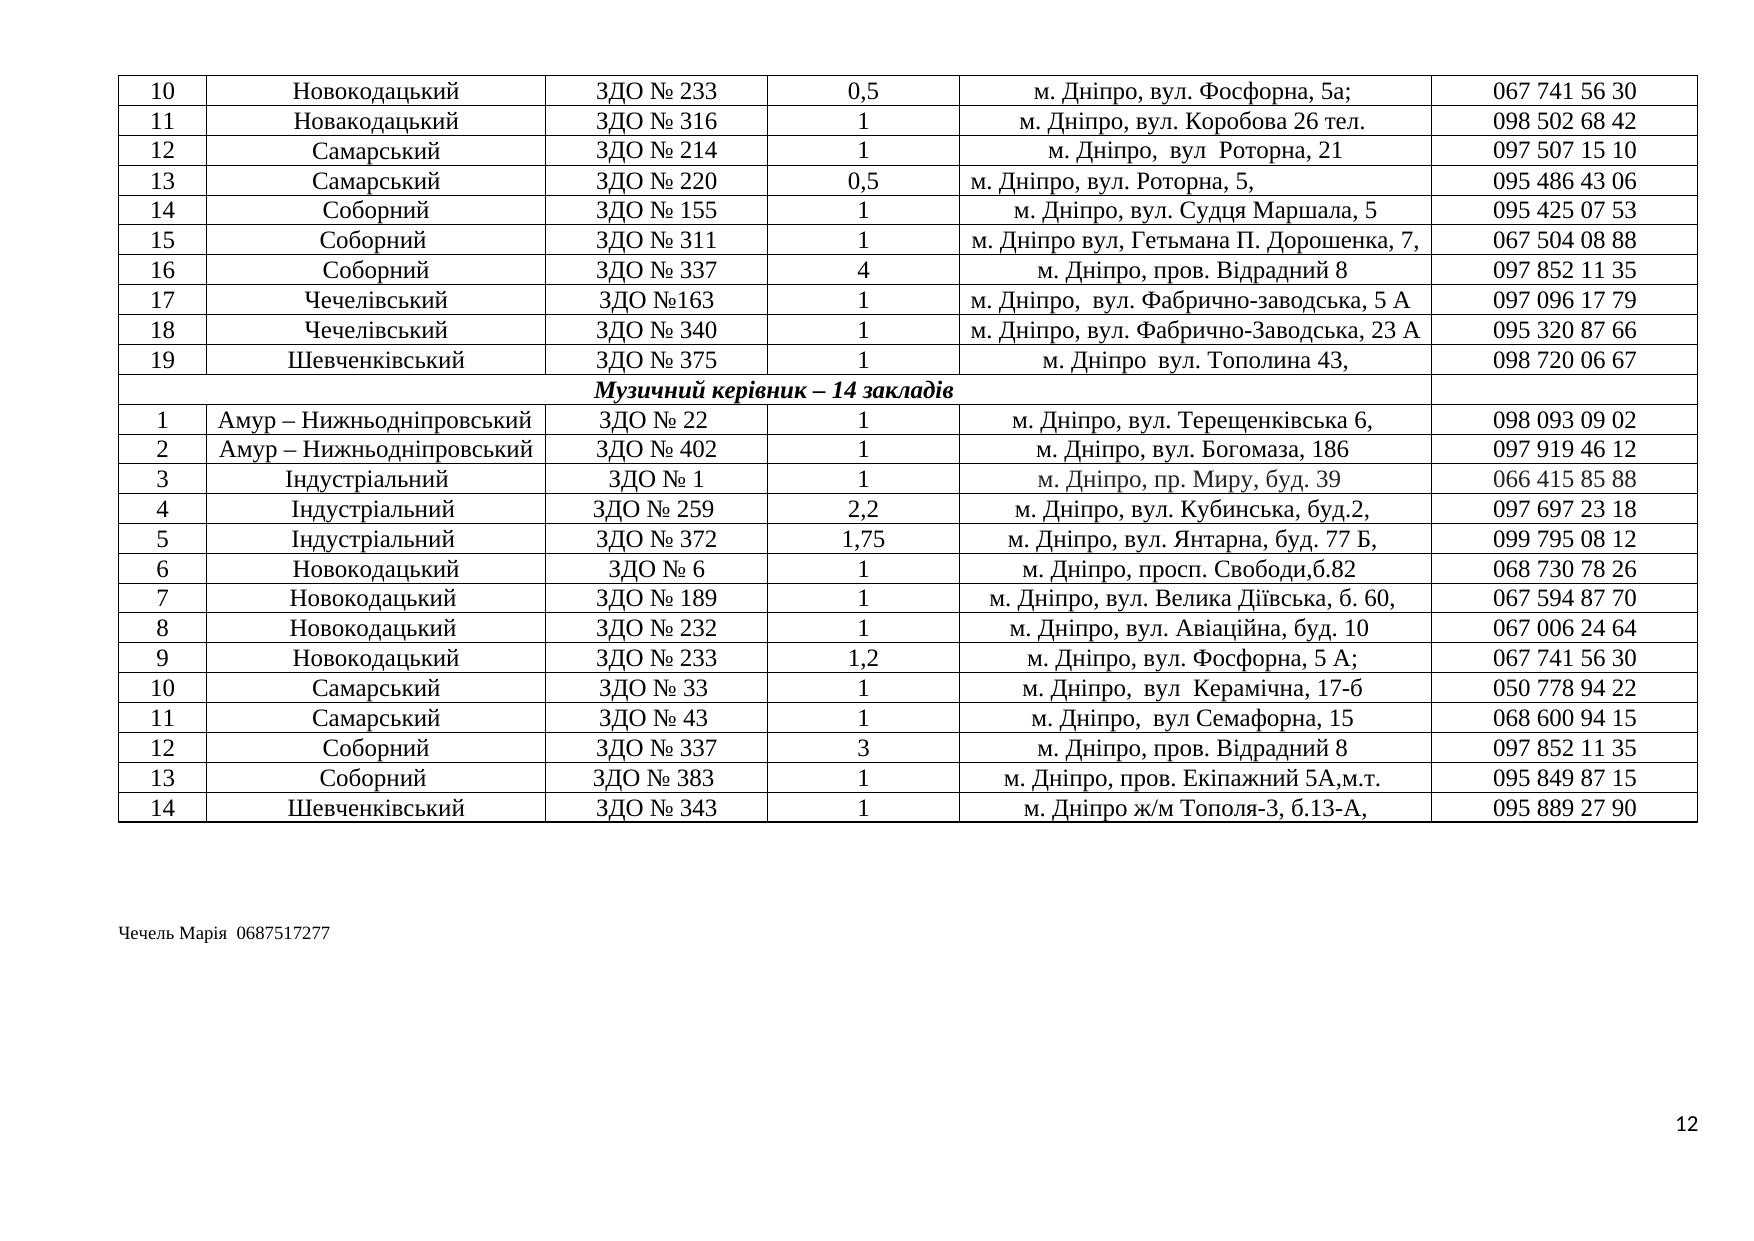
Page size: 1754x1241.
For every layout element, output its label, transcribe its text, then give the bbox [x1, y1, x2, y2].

table_cell Шевченківський [207, 345, 545, 374]
table_cell ЗДО № 316 [546, 106, 767, 134]
table_cell ЗДО № 155 [546, 196, 767, 224]
table_cell ЗДО № 33 [546, 673, 767, 702]
table_cell 068 600 94 15 [1432, 703, 1697, 732]
table_cell 067 741 56 30 [1432, 76, 1697, 105]
table_cell 1 [768, 435, 959, 463]
table_cell 13 [119, 166, 206, 194]
table_cell 5 [119, 524, 206, 553]
table_cell м. Дніпро ж/м Тополя-3, б.13-А, [960, 793, 1431, 821]
table_cell 2 [119, 435, 206, 463]
table_cell ЗДО № 189 [546, 584, 767, 612]
table_cell Амур – Нижньодніпровський [207, 435, 545, 463]
table_cell ЗДО № 375 [546, 345, 767, 374]
text Чечель Марія 0687517277 [118, 922, 1698, 943]
table_cell м. Дніпро, пров. Відрадний 8 [960, 255, 1431, 284]
table_cell Самарський [207, 703, 545, 732]
table_cell Новакодацький [207, 106, 545, 134]
table_cell 10 [119, 76, 206, 105]
table_cell 098 093 09 02 [1432, 405, 1697, 433]
table_cell 1 [768, 106, 959, 134]
table_cell Новокодацький [207, 643, 545, 672]
table_cell Індустріальний [207, 464, 545, 493]
table_cell 095 889 27 90 [1432, 793, 1697, 821]
table_cell Соборний [207, 255, 545, 284]
table_cell 095 425 07 53 [1432, 196, 1697, 224]
table_cell ЗДО № 220 [546, 166, 767, 194]
table_cell ЗДО №163 [546, 285, 767, 314]
table_cell ЗДО № 343 [546, 793, 767, 821]
table_cell 2,2 [768, 494, 959, 523]
table_cell Соборний [207, 196, 545, 224]
table_cell 068 730 78 26 [1432, 554, 1697, 582]
table_cell Новокодацький [207, 554, 545, 582]
table_cell Самарський [207, 136, 545, 165]
table_cell 1 [768, 464, 959, 493]
table_cell 1 [768, 225, 959, 254]
table_cell м. Дніпро, вул Семафорна, 15 [960, 703, 1431, 732]
table_cell 1 [768, 136, 959, 165]
table_cell 12 [119, 136, 206, 165]
table_cell м. Дніпро, пров. Відрадний 8 [960, 733, 1431, 762]
table_cell м. Дніпро, вул. Роторна, 5, [960, 166, 1431, 194]
table_cell 3 [768, 733, 959, 762]
table_cell м. Дніпро, вул. Судця Маршала, 5 [960, 196, 1431, 224]
table_cell 097 507 15 10 [1432, 136, 1697, 165]
table_cell 1 [768, 703, 959, 732]
table_cell м. Дніпро, вул. Кубинська, буд.2, [960, 494, 1431, 523]
table_cell 11 [119, 703, 206, 732]
table_cell Музичний керівник – 14 закладів [119, 375, 1431, 404]
table_cell Чечелівський [207, 315, 545, 344]
table_cell 18 [119, 315, 206, 344]
table_cell Індустріальний [207, 494, 545, 523]
table_cell 1 [768, 613, 959, 642]
table_cell ЗДО № 6 [546, 554, 767, 582]
table_cell Амур – Нижньодніпровський [207, 405, 545, 433]
table_cell ЗДО № 311 [546, 225, 767, 254]
table_cell 1 [768, 345, 959, 374]
table_cell 095 320 87 66 [1432, 315, 1697, 344]
table_cell 095 486 43 06 [1432, 166, 1697, 194]
table_cell Самарський [207, 673, 545, 702]
table_cell м. Дніпро вул. Тополина 43, [960, 345, 1431, 374]
table_cell ЗДО № 340 [546, 315, 767, 344]
table_cell Самарський [207, 166, 545, 194]
table_cell ЗДО № 22 [546, 405, 767, 433]
table_cell 095 849 87 15 [1432, 763, 1697, 792]
table_cell м. Дніпро, пр. Миру, буд. 39 [960, 464, 1431, 493]
table_cell Новокодацький [207, 613, 545, 642]
table_cell м. Дніпро, просп. Свободи,б.82 [960, 554, 1431, 582]
table_cell Соборний [207, 763, 545, 792]
table_cell 067 006 24 64 [1432, 613, 1697, 642]
table_cell 19 [119, 345, 206, 374]
table_cell 1 [768, 793, 959, 821]
table_cell ЗДО № 337 [546, 733, 767, 762]
table_cell 1 [768, 763, 959, 792]
table_cell 098 720 06 67 [1432, 345, 1697, 374]
table_cell 14 [119, 196, 206, 224]
table_cell Шевченківський [207, 793, 545, 821]
table_cell ЗДО № 259 [546, 494, 767, 523]
table_cell 097 852 11 35 [1432, 255, 1697, 284]
table_cell м. Дніпро, вул. Велика Діївська, б. 60, [960, 584, 1431, 612]
table_cell м. Дніпро, вул. Фабрично-заводська, 5 А [960, 285, 1431, 314]
table_cell м. Дніпро, вул. Фосфорна, 5 А; [960, 643, 1431, 672]
table_cell 067 594 87 70 [1432, 584, 1697, 612]
table_cell 1 [768, 315, 959, 344]
table_cell 097 096 17 79 [1432, 285, 1697, 314]
table_cell ЗДО № 383 [546, 763, 767, 792]
table_cell 12 [119, 733, 206, 762]
table_cell 15 [119, 225, 206, 254]
table_cell ЗДО № 232 [546, 613, 767, 642]
table_cell Соборний [207, 733, 545, 762]
table_cell Чечелівський [207, 285, 545, 314]
table_cell 0,5 [768, 166, 959, 194]
table_cell ЗДО № 337 [546, 255, 767, 284]
table_cell 1 [768, 584, 959, 612]
table_cell ЗДО № 214 [546, 136, 767, 165]
table_cell 1 [768, 196, 959, 224]
table_cell 1 [119, 405, 206, 433]
table_cell Новокодацький [207, 76, 545, 105]
table_cell м. Дніпро, вул. Янтарна, буд. 77 Б, [960, 524, 1431, 553]
table_cell 10 [119, 673, 206, 702]
table_cell 6 [119, 554, 206, 582]
table_cell 066 415 85 88 [1432, 464, 1697, 493]
table_cell м. Дніпро, вул. Авіаційна, буд. 10 [960, 613, 1431, 642]
table_cell 1 [768, 673, 959, 702]
table_cell ЗДО № 1 [546, 464, 767, 493]
table_cell 067 504 08 88 [1432, 225, 1697, 254]
table_cell м. Дніпро, вул. Фабрично-Заводська, 23 А [960, 315, 1431, 344]
table_cell Індустріальний [207, 524, 545, 553]
table_cell 1,2 [768, 643, 959, 672]
table_cell 099 795 08 12 [1432, 524, 1697, 553]
table_cell [1432, 375, 1697, 404]
table_cell ЗДО № 233 [546, 643, 767, 672]
table_cell 1 [768, 285, 959, 314]
table_cell ЗДО № 43 [546, 703, 767, 732]
table_cell 050 778 94 22 [1432, 673, 1697, 702]
table_cell 067 741 56 30 [1432, 643, 1697, 672]
table_cell 1 [768, 554, 959, 582]
table_cell 13 [119, 763, 206, 792]
table_cell 097 919 46 12 [1432, 435, 1697, 463]
table_cell 11 [119, 106, 206, 134]
table_cell м. Дніпро, вул. Фосфорна, 5а; [960, 76, 1431, 105]
table_cell 4 [119, 494, 206, 523]
table_cell 14 [119, 793, 206, 821]
table_cell 3 [119, 464, 206, 493]
table_cell 4 [768, 255, 959, 284]
table_cell 097 697 23 18 [1432, 494, 1697, 523]
table_cell м. Дніпро, вул. Терещенківська 6, [960, 405, 1431, 433]
table_cell 097 852 11 35 [1432, 733, 1697, 762]
table_cell м. Дніпро, вул Керамічна, 17-б [960, 673, 1431, 702]
table_cell 1 [768, 405, 959, 433]
table_cell Соборний [207, 225, 545, 254]
table_cell Новокодацький [207, 584, 545, 612]
table_cell 7 [119, 584, 206, 612]
table_cell м. Дніпро вул, Гетьмана П. Дорошенка, 7, [960, 225, 1431, 254]
table_cell м. Дніпро, вул. Богомаза, 186 [960, 435, 1431, 463]
table_cell м. Дніпро, вул Роторна, 21 [960, 136, 1431, 165]
table_cell 1,75 [768, 524, 959, 553]
table_cell 16 [119, 255, 206, 284]
table_cell ЗДО № 372 [546, 524, 767, 553]
table_cell 098 502 68 42 [1432, 106, 1697, 134]
table_cell 0,5 [768, 76, 959, 105]
table_cell 9 [119, 643, 206, 672]
table_cell м. Дніпро, пров. Екіпажний 5А,м.т. [960, 763, 1431, 792]
table_cell 8 [119, 613, 206, 642]
table_cell м. Дніпро, вул. Коробова 26 тел. [960, 106, 1431, 134]
table_cell 17 [119, 285, 206, 314]
table_cell ЗДО № 233 [546, 76, 767, 105]
table_cell ЗДО № 402 [546, 435, 767, 463]
